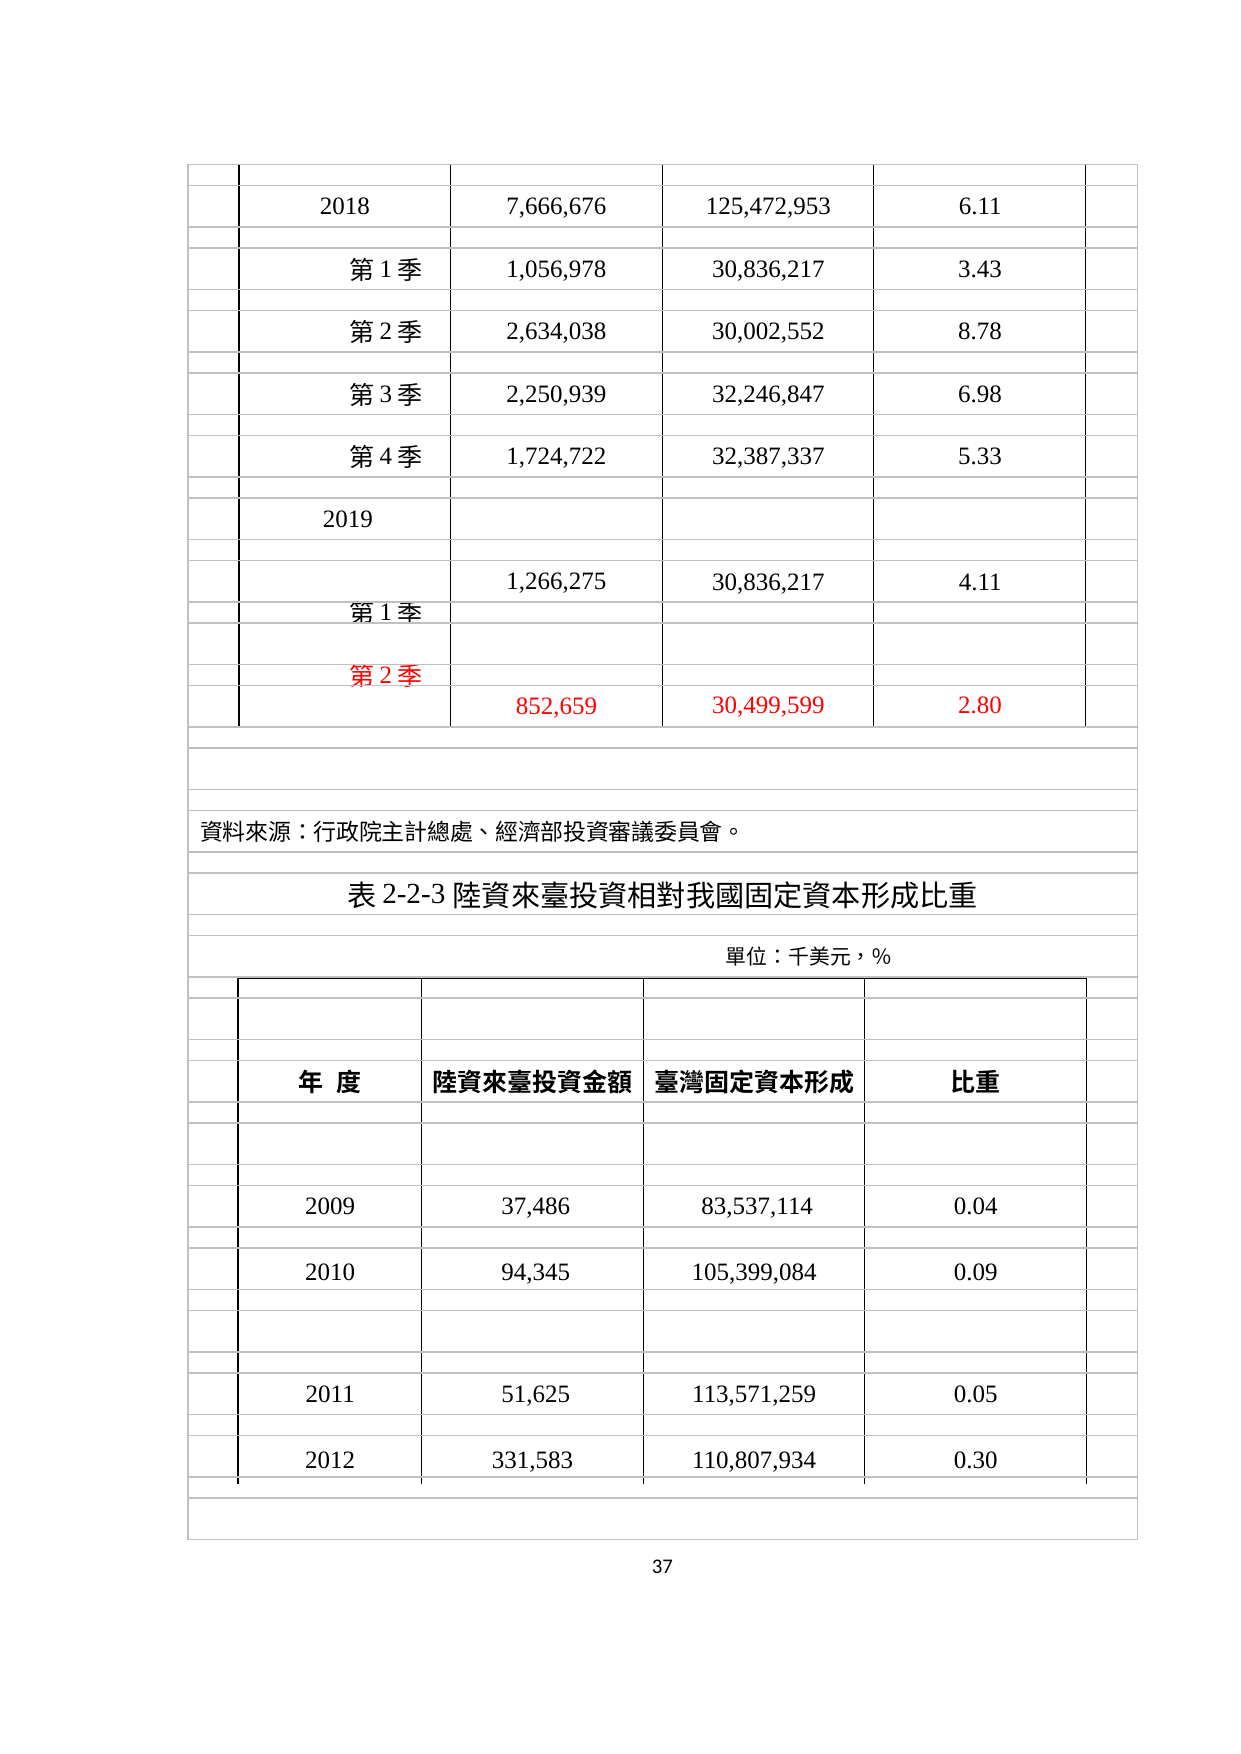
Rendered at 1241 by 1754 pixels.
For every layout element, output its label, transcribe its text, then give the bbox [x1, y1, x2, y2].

table_cell 110,807,934 [644, 1436, 864, 1476]
table_cell [644, 1296, 864, 1310]
table_cell 30,499,599 [663, 686, 873, 726]
table_cell [239, 1353, 421, 1372]
table_cell 83,537,114 [644, 1186, 864, 1226]
table_cell [239, 1311, 421, 1351]
table_cell [240, 561, 450, 601]
table_cell [240, 290, 450, 310]
table_cell 1,724,722 [451, 436, 662, 476]
table_header [644, 999, 864, 1039]
table_cell 852,659 [451, 686, 662, 726]
table_cell 30,002,552 [663, 311, 873, 351]
table_cell [663, 228, 873, 247]
table_cell [644, 1165, 864, 1185]
table_cell [874, 415, 1085, 435]
table_header [865, 1040, 1086, 1060]
table_cell 2012 [239, 1436, 421, 1476]
text [189, 915, 1128, 935]
table_cell [240, 686, 450, 726]
table_cell 2,634,038 [451, 311, 662, 351]
table_cell [240, 228, 450, 247]
table_cell 2019 [240, 499, 450, 539]
table_header 陸資來臺投資金額 [422, 1061, 643, 1101]
table_cell [422, 1290, 643, 1296]
table_cell [422, 1165, 643, 1185]
table_cell 第2季 [240, 665, 450, 685]
table_header [422, 1040, 643, 1060]
text 單位：千美元，％ [189, 936, 1128, 976]
table_header [239, 1040, 421, 1060]
table_cell [644, 1311, 864, 1351]
table_cell [239, 1296, 421, 1310]
table_cell [644, 1124, 864, 1164]
table_cell 0.05 [865, 1374, 1086, 1414]
table_cell [865, 1478, 1086, 1484]
table_cell [239, 1124, 421, 1164]
table_cell [451, 290, 662, 310]
table_header [422, 979, 643, 997]
table_cell [874, 499, 1085, 539]
table_header [422, 999, 643, 1039]
table_cell [239, 1290, 421, 1296]
table_cell [663, 165, 873, 185]
table_cell 331,583 [422, 1436, 643, 1476]
table_cell 4.11 [874, 561, 1085, 601]
table_cell 30,836,217 [663, 561, 873, 601]
table_cell [644, 1290, 864, 1296]
text [200, 790, 1137, 810]
table_cell 5.33 [874, 436, 1085, 476]
table_cell [240, 624, 450, 664]
table_cell 8.78 [874, 311, 1085, 351]
table_cell [422, 1415, 643, 1435]
table_cell 2011 [239, 1374, 421, 1414]
table_header 年 度 [239, 1061, 421, 1101]
table_cell 2018 [240, 186, 450, 226]
table_cell [422, 1311, 643, 1351]
table_cell 7,666,676 [451, 186, 662, 226]
table_cell 37,486 [422, 1186, 643, 1226]
table_header 臺灣固定資本形成 [644, 1061, 864, 1101]
table_cell [663, 540, 873, 560]
table_cell [239, 1103, 421, 1122]
table_cell [874, 353, 1085, 372]
table_cell [874, 165, 1085, 185]
table_cell [874, 624, 1085, 664]
table_header [865, 979, 1086, 997]
table_cell 30,836,217 [663, 249, 873, 289]
table_header 比重 [865, 1061, 1086, 1101]
table_cell [239, 1478, 421, 1484]
table_cell [865, 1290, 1086, 1296]
table_cell [663, 353, 873, 372]
table_cell 113,571,259 [644, 1374, 864, 1414]
table_header [644, 979, 864, 997]
table_cell 32,387,337 [663, 436, 873, 476]
table_cell 2,250,939 [451, 374, 662, 414]
table_cell 2009 [239, 1186, 421, 1226]
table_cell [451, 624, 662, 664]
table_cell [451, 165, 662, 185]
table_cell 0.30 [865, 1436, 1086, 1476]
table_cell [865, 1165, 1086, 1185]
table_cell [240, 478, 450, 497]
table_cell [644, 1415, 864, 1435]
table_cell 105,399,084 [644, 1249, 864, 1289]
text [189, 853, 1137, 872]
table_cell [240, 415, 450, 435]
table_cell [451, 228, 662, 247]
table_cell [663, 415, 873, 435]
table_cell [865, 1103, 1086, 1122]
table_cell 第1季 [240, 249, 450, 289]
table_cell 1,266,275 [451, 561, 662, 601]
table_cell [239, 1415, 421, 1435]
table_cell [644, 1478, 864, 1484]
table_cell 125,472,953 [663, 186, 873, 226]
table_cell [239, 1165, 421, 1185]
table_cell [874, 665, 1085, 685]
table_cell [240, 353, 450, 372]
table_cell 6.98 [874, 374, 1085, 414]
table_cell [422, 1353, 643, 1372]
table_cell [451, 478, 662, 497]
text 表2-2-3 陸資來臺投資相對我國固定資本形成比重 [189, 874, 1137, 914]
table_cell [239, 1228, 421, 1247]
table_cell [451, 665, 662, 685]
table_cell [663, 478, 873, 497]
table_cell [663, 624, 873, 664]
table_cell [874, 478, 1085, 497]
table_cell [874, 290, 1085, 310]
table_cell [240, 165, 450, 185]
table_cell [451, 540, 662, 560]
table_cell [422, 1103, 643, 1122]
table_cell [663, 603, 873, 622]
table_cell [644, 1103, 864, 1122]
table_cell 94,345 [422, 1249, 643, 1289]
table_cell [865, 1228, 1086, 1247]
table_cell [422, 1478, 643, 1484]
table_header [865, 999, 1086, 1039]
table_cell 0.04 [865, 1186, 1086, 1226]
table_header [239, 979, 421, 997]
table_cell [422, 1228, 643, 1247]
table_cell 32,246,847 [663, 374, 873, 414]
table_cell [663, 290, 873, 310]
table_cell [865, 1124, 1086, 1164]
table_cell [451, 603, 662, 622]
table_cell [240, 540, 450, 560]
table_cell 第1季 [240, 603, 450, 622]
table_cell [422, 1124, 643, 1164]
table_cell 2.80 [874, 686, 1085, 726]
table_cell [451, 353, 662, 372]
table_cell 2010 [239, 1249, 421, 1289]
table_cell 51,625 [422, 1374, 643, 1414]
table_cell [644, 1228, 864, 1247]
table_cell 1,056,978 [451, 249, 662, 289]
table_cell [663, 665, 873, 685]
table_header [239, 999, 421, 1039]
table_cell [865, 1311, 1086, 1351]
table_cell 第3季 [240, 374, 450, 414]
table_cell [644, 1353, 864, 1372]
table_cell [451, 415, 662, 435]
table_cell [874, 228, 1085, 247]
table_cell 0.09 [865, 1249, 1086, 1289]
table_header [644, 1040, 864, 1060]
table_cell [451, 499, 662, 539]
table_cell [865, 1353, 1086, 1372]
table_cell 3.43 [874, 249, 1085, 289]
table_cell 6.11 [874, 186, 1085, 226]
table_cell [865, 1415, 1086, 1435]
table_cell 第2季 [240, 311, 450, 351]
text 資料來源：行政院主計總處、經濟部投資審議委員會。 [200, 811, 1137, 851]
table_cell 第4季 [240, 436, 450, 476]
table_cell [865, 1296, 1086, 1310]
table_cell [874, 540, 1085, 560]
table_cell [663, 499, 873, 539]
table_cell [874, 603, 1085, 622]
table_cell [422, 1296, 643, 1310]
